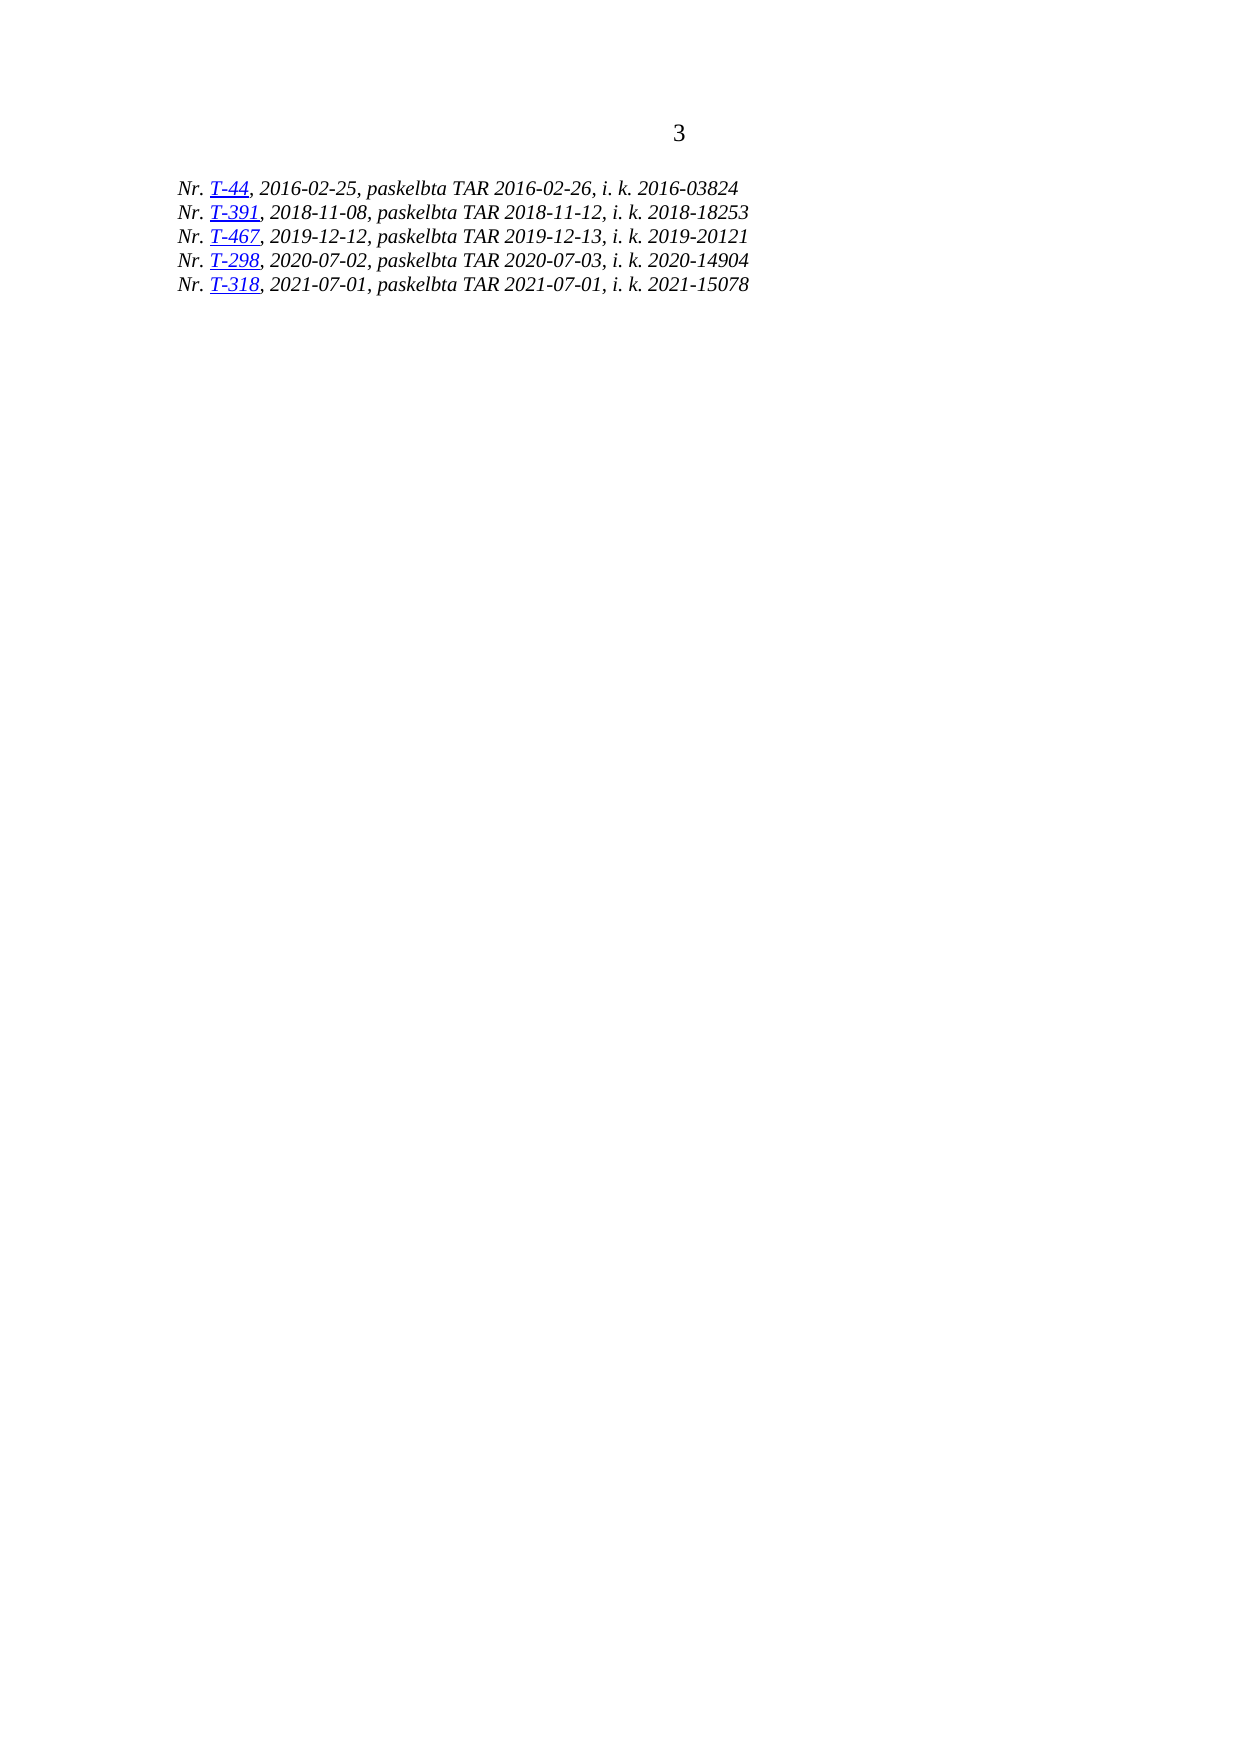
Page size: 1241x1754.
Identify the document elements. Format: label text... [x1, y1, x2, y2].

text Nr. T-467, 2019-12-12, paskelbta TAR 2019-12-13, i. k. 2019-20121 [177, 224, 1181, 248]
text Nr. T-391, 2018-11-08, paskelbta TAR 2018-11-12, i. k. 2018-18253 [177, 200, 1181, 224]
text Nr. T-298, 2020-07-02, paskelbta TAR 2020-07-03, i. k. 2020-14904 [177, 248, 1181, 272]
text Nr. T-44, 2016-02-25, paskelbta TAR 2016-02-26, i. k. 2016-03824 [177, 176, 1181, 200]
text Nr. T-318, 2021-07-01, paskelbta TAR 2021-07-01, i. k. 2021-15078 [177, 272, 1181, 296]
